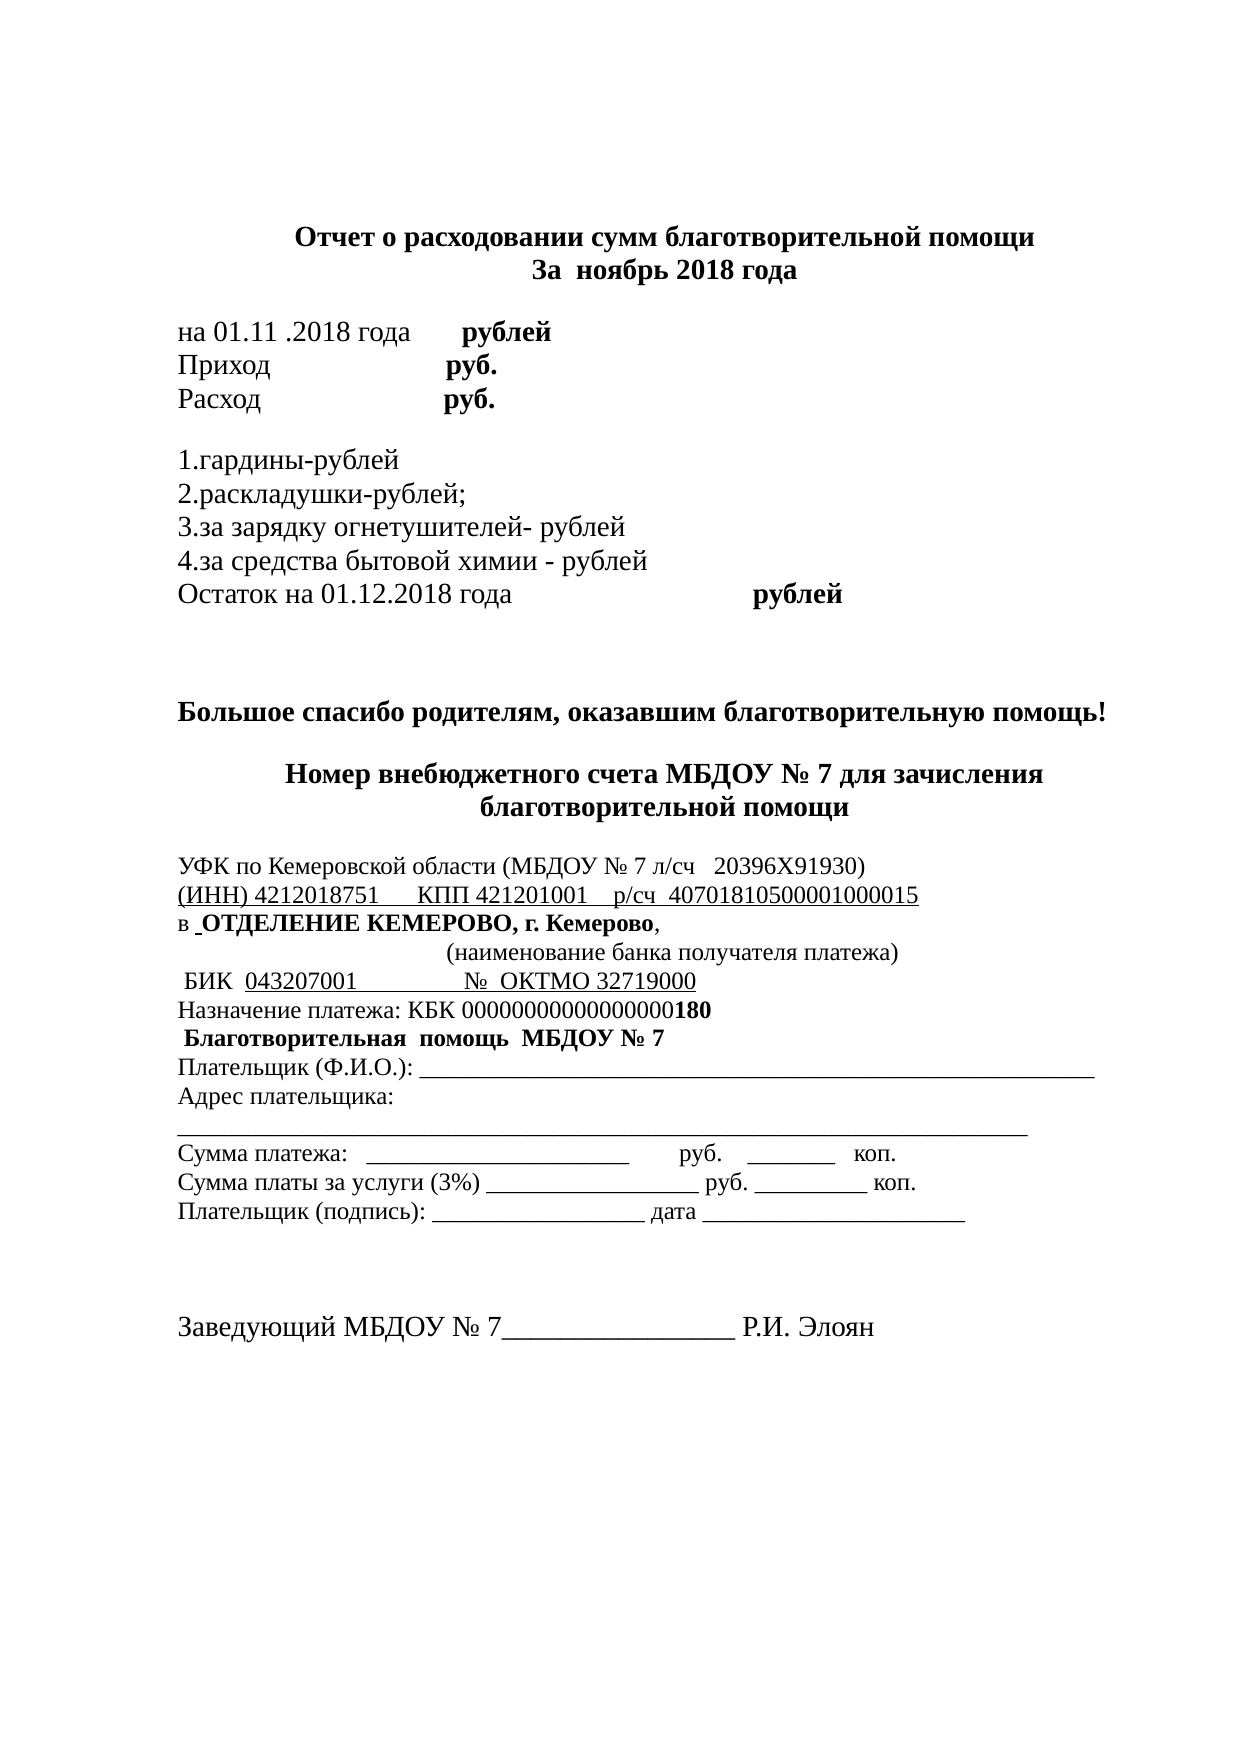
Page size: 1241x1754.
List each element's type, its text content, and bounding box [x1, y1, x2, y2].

text Сумма платы за услуги (3%) _________________ руб. _________ коп. [177, 1167, 1238, 1196]
text Назначение платежа: КБК 00000000000000000180 [177, 995, 1238, 1023]
text на 01.11 .2018 года рублей [177, 314, 1152, 347]
text Плательщик (подпись): _________________ дата _____________________ [177, 1196, 1152, 1225]
text Расход руб. [177, 381, 1152, 414]
text Сумма платежа: _____________________ руб. _______ коп. [177, 1138, 1238, 1167]
text (ИНН) 4212018751 КПП 421201001 р/сч 40701810500001000015 [177, 880, 1002, 908]
text в ОТДЕЛЕНИЕ КЕМЕРОВО, г. Кемерово, [177, 908, 1238, 937]
text 4.за средства бытовой химии - рублей [177, 543, 1152, 577]
text 1.гардины-рублей [177, 442, 1152, 476]
text Приход руб. [177, 347, 1152, 381]
text Заведующий МБДОУ № 7________________ Р.И. Элоян [177, 1309, 1152, 1342]
text УФК по Кемеровской области (МБДОУ № 7 л/сч 20396X91930) [177, 851, 1002, 880]
text БИК 043207001 № ОКТМО 32719000 [177, 966, 1238, 995]
text Большое спасибо родителям, оказавшим благотворительную помощь! [177, 694, 1152, 728]
text Отчет о расходовании сумм благотворительной помощи [177, 219, 1152, 252]
text (наименование банка получателя платежа) [177, 937, 1238, 966]
text 3.за зарядку огнетушителей- рублей [177, 509, 1152, 543]
text Плательщик (Ф.И.О.): ______________________________________________________ [177, 1052, 1238, 1081]
text За ноябрь 2018 года [177, 252, 1152, 286]
text Благотворительная помощь МБДОУ № 7 [177, 1023, 1238, 1052]
text Номер внебюджетного счета МБДОУ № 7 для зачисления благотворительной помощи [177, 756, 1152, 823]
text Адрес плательщика: ____________________________________________________________________ [177, 1081, 1238, 1138]
text Остаток на 01.12.2018 года рублей [177, 577, 1152, 610]
text 2.раскладушки-рублей; [177, 476, 1152, 509]
